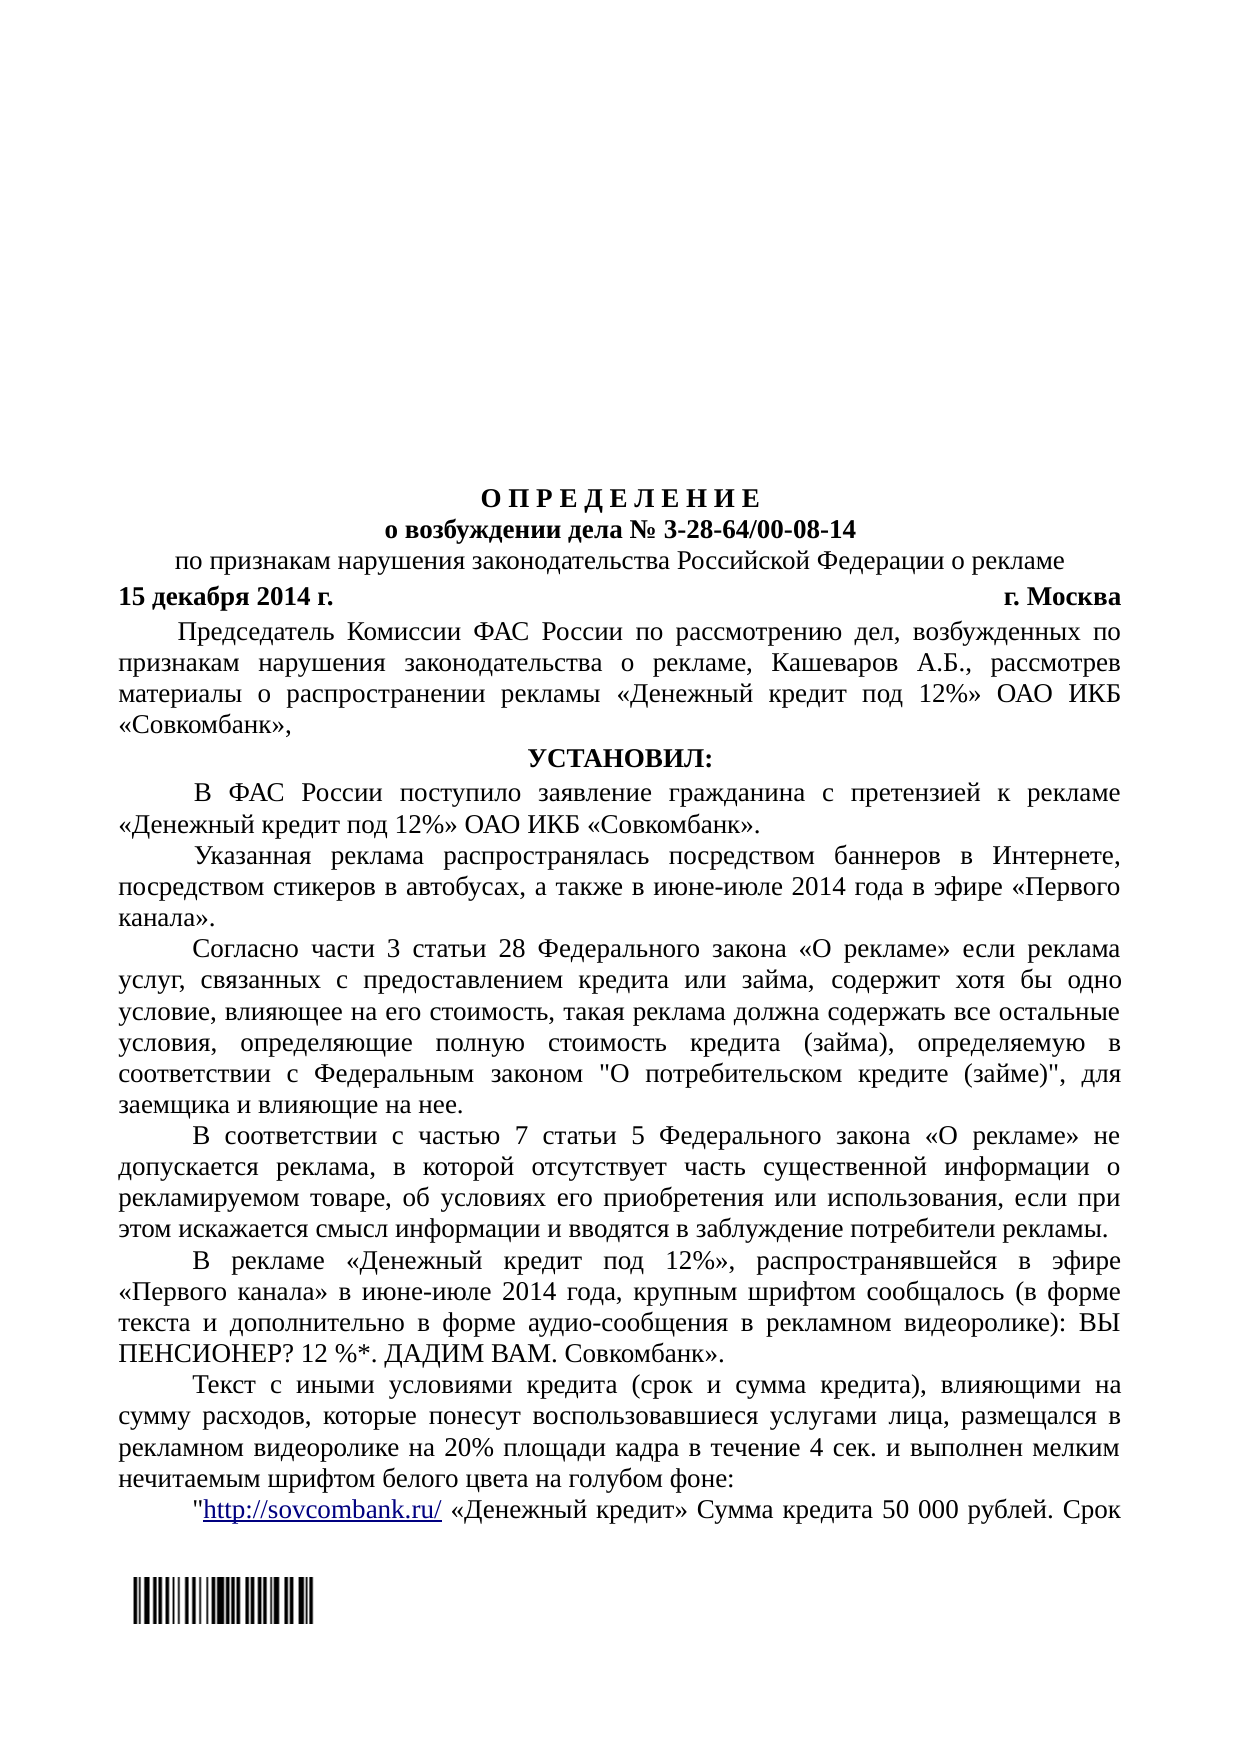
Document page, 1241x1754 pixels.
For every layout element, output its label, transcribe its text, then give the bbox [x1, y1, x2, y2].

text 15 декабря 2014 г. г. Москва [118, 580, 1122, 611]
text Указанная реклама распространялась посредством баннеров в Интернете, посредством стикеров в автобусах, а также в июне-июле 2014 года в эфире «Первого канала». [118, 839, 1122, 932]
text В соответствии с частью 7 статьи 5 Федерального закона «О рекламе» не допускается реклама, в которой отсутствует часть существенной информации о рекламируемом товаре, об условиях его приобретения или использования, если при этом искажается смысл информации и вводятся в заблуждение потребители рекламы. [118, 1119, 1122, 1244]
text О П Р Е Д Е Л Е Н И Е [118, 482, 1122, 513]
picture [118, 1577, 331, 1624]
text Текст с иными условиями кредита (срок и сумма кредита), влияющими на сумму расходов, которые понесут воспользовавшиеся услугами лица, размещался в рекламном видеоролике на 20% площади кадра в течение 4 сек. и выполнен мелким нечитаемым шрифтом белого цвета на голубом фоне: [118, 1368, 1122, 1493]
text Согласно части 3 статьи 28 Федерального закона «О рекламе» если реклама услуг, связанных с предоставлением кредита или займа, содержит хотя бы одно условие, влияющее на его стоимость, такая реклама должна содержать все остальные условия, определяющие полную стоимость кредита (займа), определяемую в соответствии с Федеральным законом "О потребительском кредите (займе)", для заемщика и влияющие на нее. [118, 932, 1122, 1119]
text УСТАНОВИЛ: [118, 742, 1122, 774]
text о возбуждении дела № 3-28-64/00-08-14 [118, 513, 1122, 544]
text "http://sovcombank.ru/ «Денежный кредит» Сумма кредита 50 000 рублей. Срок [118, 1493, 1122, 1524]
text В ФАС России поступило заявление гражданина с претензией к рекламе «Денежный кредит под 12%» ОАО ИКБ «Совкомбанк». [118, 777, 1122, 839]
text по признакам нарушения законодательства Российской Федерации о рекламе [118, 544, 1122, 576]
text В рекламе «Денежный кредит под 12%», распространявшейся в эфире «Первого канала» в июне-июле 2014 года, крупным шрифтом сообщалось (в форме текста и дополнительно в форме аудио-сообщения в рекламном видеоролике): ВЫ ПЕНСИОНЕР? 12 %*. ДАДИМ ВАМ. Совкомбанк». [118, 1244, 1122, 1368]
text Председатель Комиссии ФАС России по рассмотрению дел, возбужденных по признакам нарушения законодательства о рекламе, Кашеваров А.Б., рассмотрев материалы о распространении рекламы «Денежный кредит под 12%» ОАО ИКБ «Совкомбанк», [118, 615, 1122, 739]
